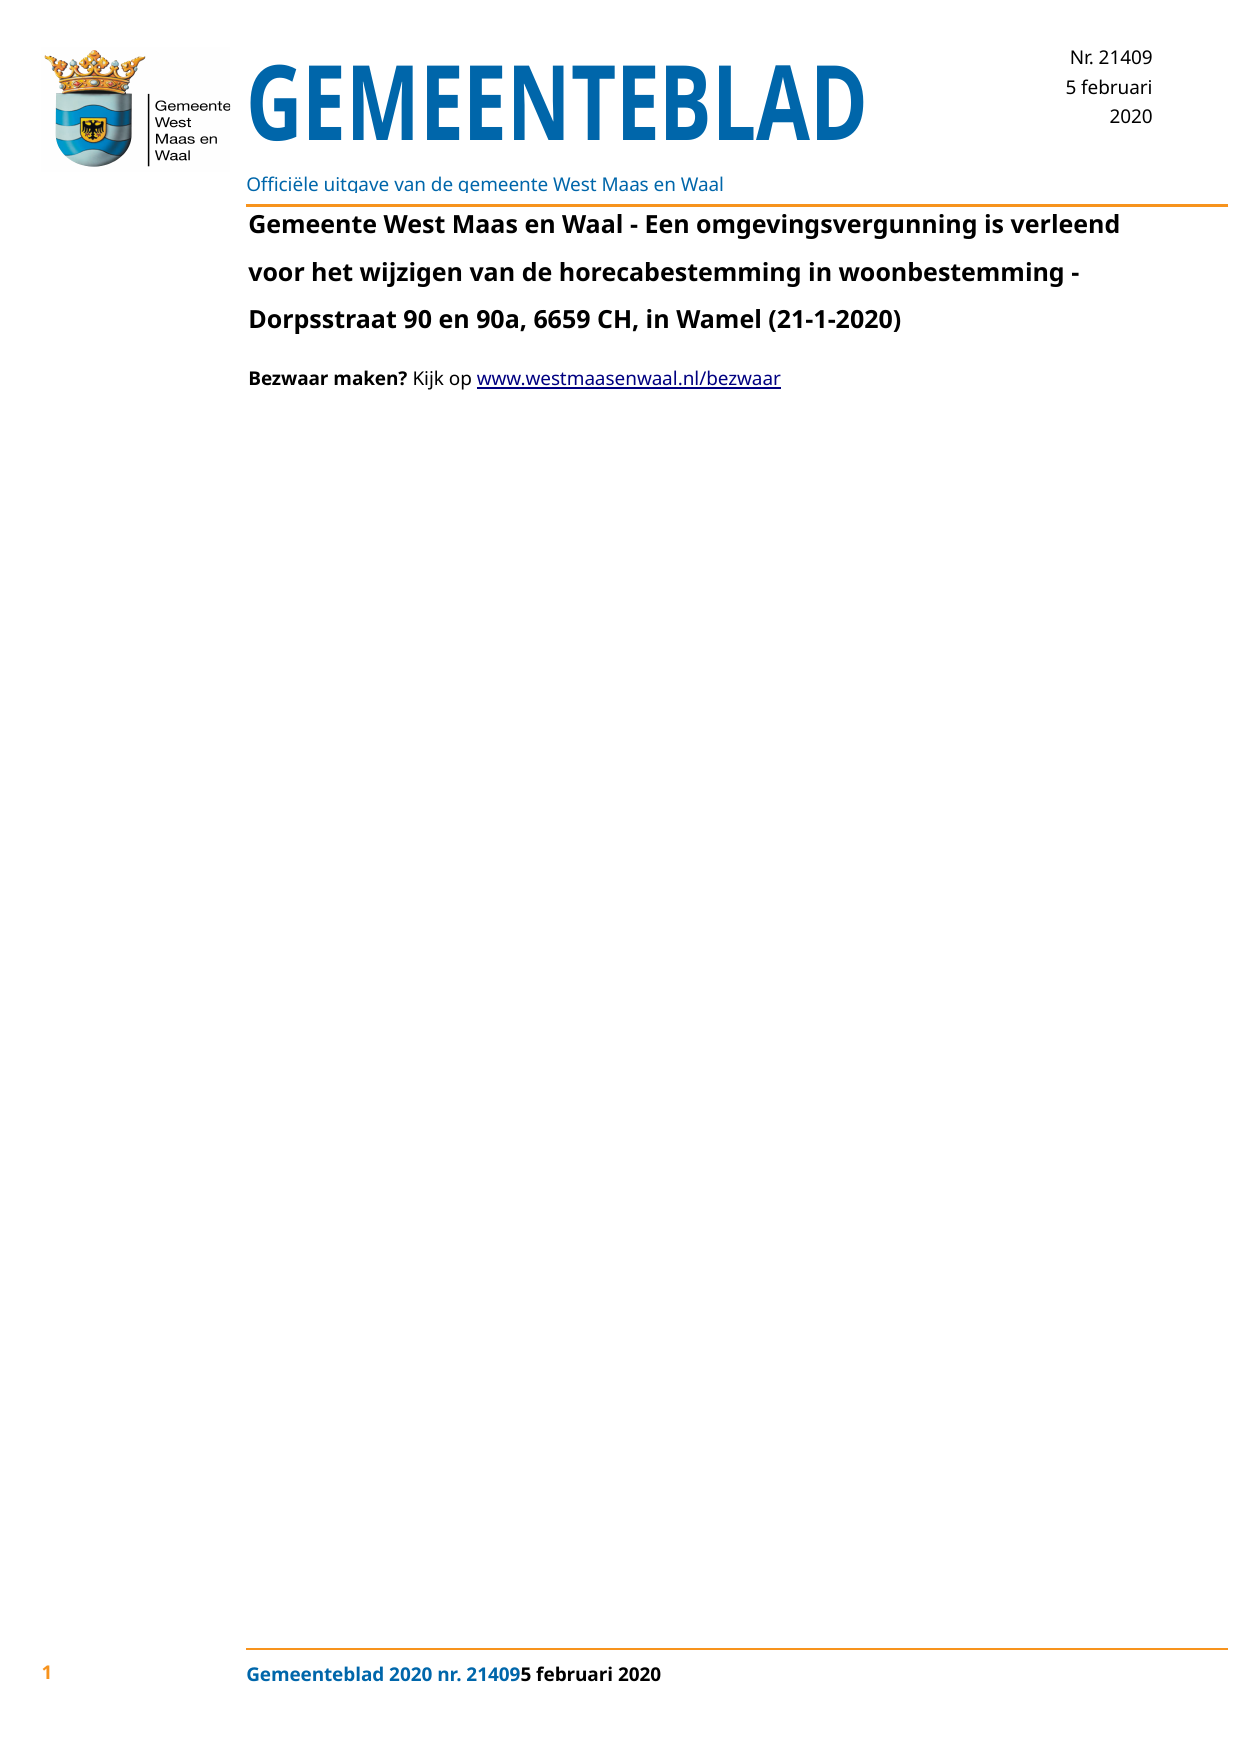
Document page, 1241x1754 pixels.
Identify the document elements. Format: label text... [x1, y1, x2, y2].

text Bezwaar maken? Kijk op www.westmaasenwaal.nl/bezwaar [248, 366, 1152, 391]
picture [41, 47, 231, 172]
text Gemeente West Maas en Waal - Een omgevingsvergunning is verleend voor het wijzigen van de horecabestemming in woonbestemming - Dorpsstraat 90 en 90a, 6659 CH, in Wamel (21-1-2020) [248, 207, 1152, 336]
